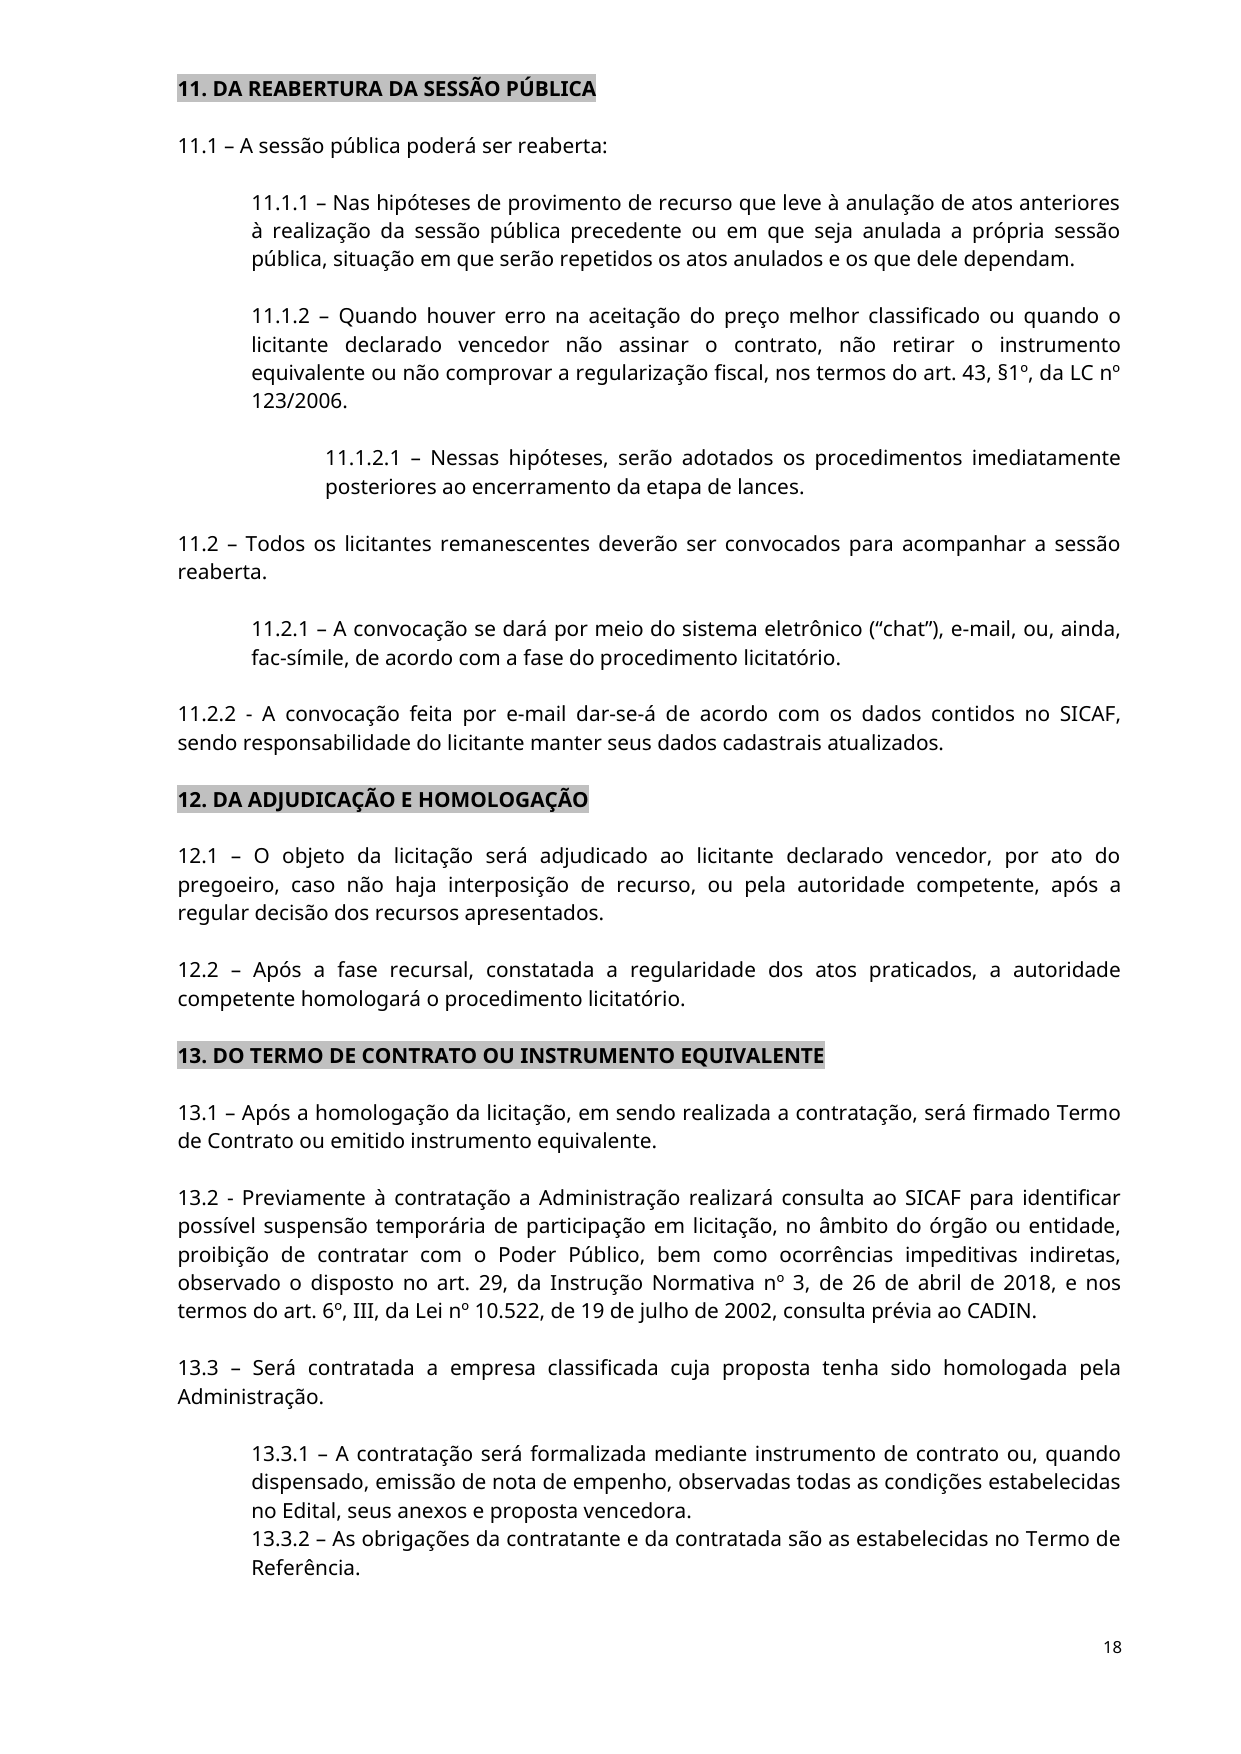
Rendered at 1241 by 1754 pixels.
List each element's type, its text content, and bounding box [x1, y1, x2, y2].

text 13.3 – Será contratada a empresa classificada cuja proposta tenha sido homologada pela Administração. [177, 1353, 1122, 1410]
text 13. DO TERMO DE CONTRATO OU INSTRUMENTO EQUIVALENTE [177, 1041, 1122, 1069]
text 11.1.2 – Quando houver erro na aceitação do preço melhor classificado ou quando o licitante declarado vencedor não assinar o contrato, não retirar o instrumento equivalente ou não comprovar a regularização fiscal, nos termos do art. 43, §1º, da LC nº 123/2006. [251, 301, 1122, 415]
text 11.1 – A sessão pública poderá ser reaberta: [177, 131, 1122, 159]
text 12.2 – Após a fase recursal, constatada a regularidade dos atos praticados, a autoridade competente homologará o procedimento licitatório. [177, 955, 1122, 1012]
text 12. DA ADJUDICAÇÃO E HOMOLOGAÇÃO [177, 785, 1122, 813]
text 11.2 – Todos os licitantes remanescentes deverão ser convocados para acompanhar a sessão reaberta. [177, 529, 1122, 586]
text 13.3.2 – As obrigações da contratante e da contratada são as estabelecidas no Termo de Referência. [251, 1524, 1122, 1581]
text 13.3.1 – A contratação será formalizada mediante instrumento de contrato ou, quando dispensado, emissão de nota de empenho, observadas todas as condições estabelecidas no Edital, seus anexos e proposta vencedora. [251, 1439, 1122, 1524]
text 11. DA REABERTURA DA SESSÃO PÚBLICA [177, 74, 1122, 102]
text 12.1 – O objeto da licitação será adjudicado ao licitante declarado vencedor, por ato do pregoeiro, caso não haja interposição de recurso, ou pela autoridade competente, após a regular decisão dos recursos apresentados. [177, 842, 1122, 927]
text 11.2.1 – A convocação se dará por meio do sistema eletrônico (“chat”), e-mail, ou, ainda, fac-símile, de acordo com a fase do procedimento licitatório. [251, 614, 1122, 671]
list 13.2 - Previamente à contratação a Administração realizará consulta ao SICAF para identificar possível suspensão temporária de participação em licitação, no âmbito do órgão ou entidade, proibição de contratar com o Poder Público, bem como ocorrências impeditivas indiretas, observado o disposto no art. 29, da Instrução Normativa nº 3, de 26 de abril de 2018, e nos termos do art. 6º, III, da Lei nº 10.522, de 19 de julho de 2002, consulta prévia ao CADIN. [177, 1183, 1122, 1325]
text 11.2.2 - A convocação feita por e-mail dar-se-á de acordo com os dados contidos no SICAF, sendo responsabilidade do licitante manter seus dados cadastrais atualizados. [177, 699, 1122, 756]
text 11.1.1 – Nas hipóteses de provimento de recurso que leve à anulação de atos anteriores à realização da sessão pública precedente ou em que seja anulada a própria sessão pública, situação em que serão repetidos os atos anulados e os que dele dependam. [251, 188, 1122, 273]
text 11.1.2.1 – Nessas hipóteses, serão adotados os procedimentos imediatamente posteriores ao encerramento da etapa de lances. [325, 443, 1122, 500]
list 13.1 – Após a homologação da licitação, em sendo realizada a contratação, será firmado Termo de Contrato ou emitido instrumento equivalente. [177, 1098, 1122, 1154]
